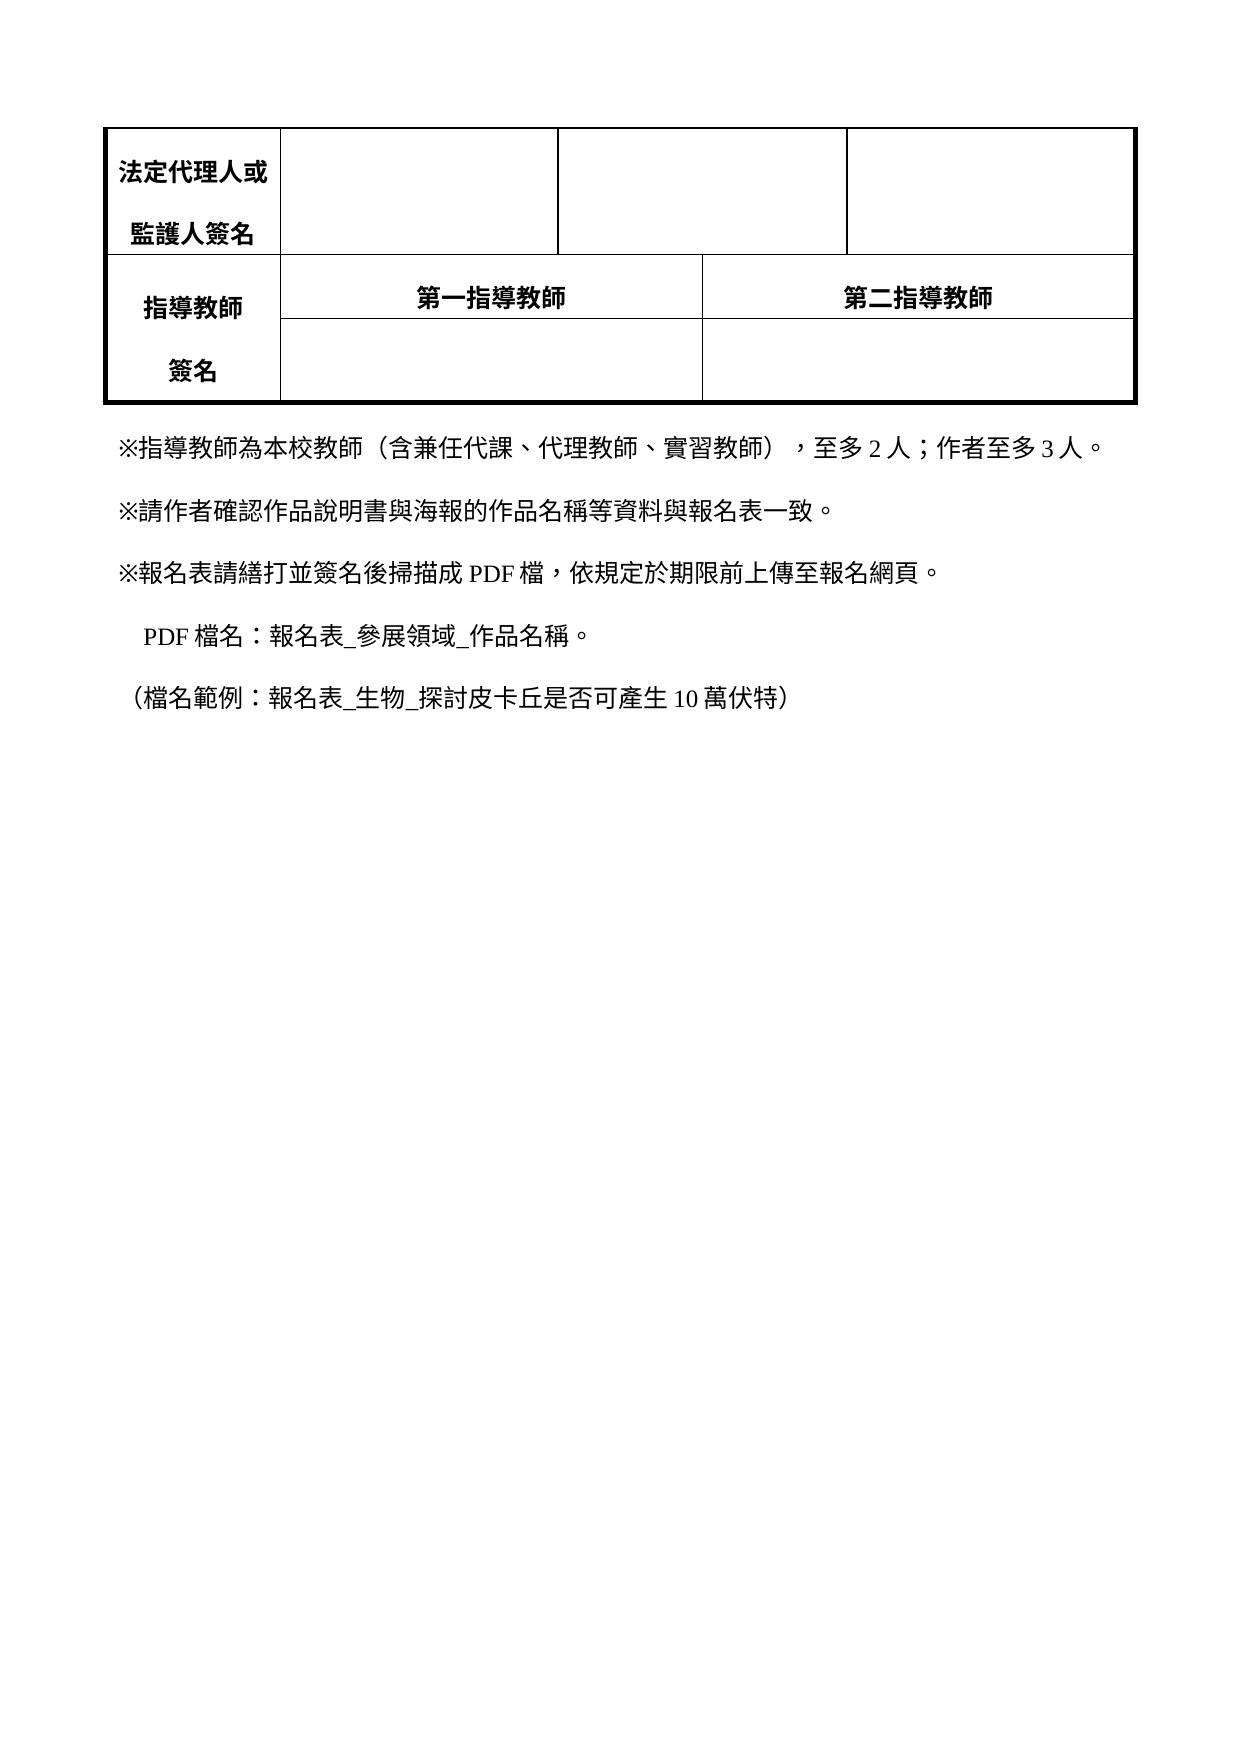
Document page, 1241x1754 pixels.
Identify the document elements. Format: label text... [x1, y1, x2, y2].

text ※請作者確認作品說明書與海報的作品名稱等資料與報名表一致。 [118, 467, 1122, 530]
text ※指導教師為本校教師（含兼任代課、代理教師、實習教師），至多2人；作者至多3人。 [118, 405, 1122, 467]
table_cell [559, 129, 846, 253]
text ※報名表請繕打並簽名後掃描成PDF檔，依規定於期限前上傳至報名網頁。 PDF檔名：報名表_參展領域_作品名稱。 [118, 530, 1122, 655]
text （檔名範例：報名表_生物_探討皮卡丘是否可產生10萬伏特） [118, 655, 1122, 717]
table_cell 法定代理人或監護人簽名 [108, 129, 280, 253]
table_cell 第二指導教師 [703, 255, 1133, 318]
table_cell [281, 319, 702, 400]
table_cell [281, 129, 557, 253]
table_cell 第一指導教師 [281, 255, 702, 318]
table_cell 指導教師 簽名 [108, 255, 280, 400]
table_cell [703, 319, 1133, 400]
table_cell [848, 129, 1133, 253]
